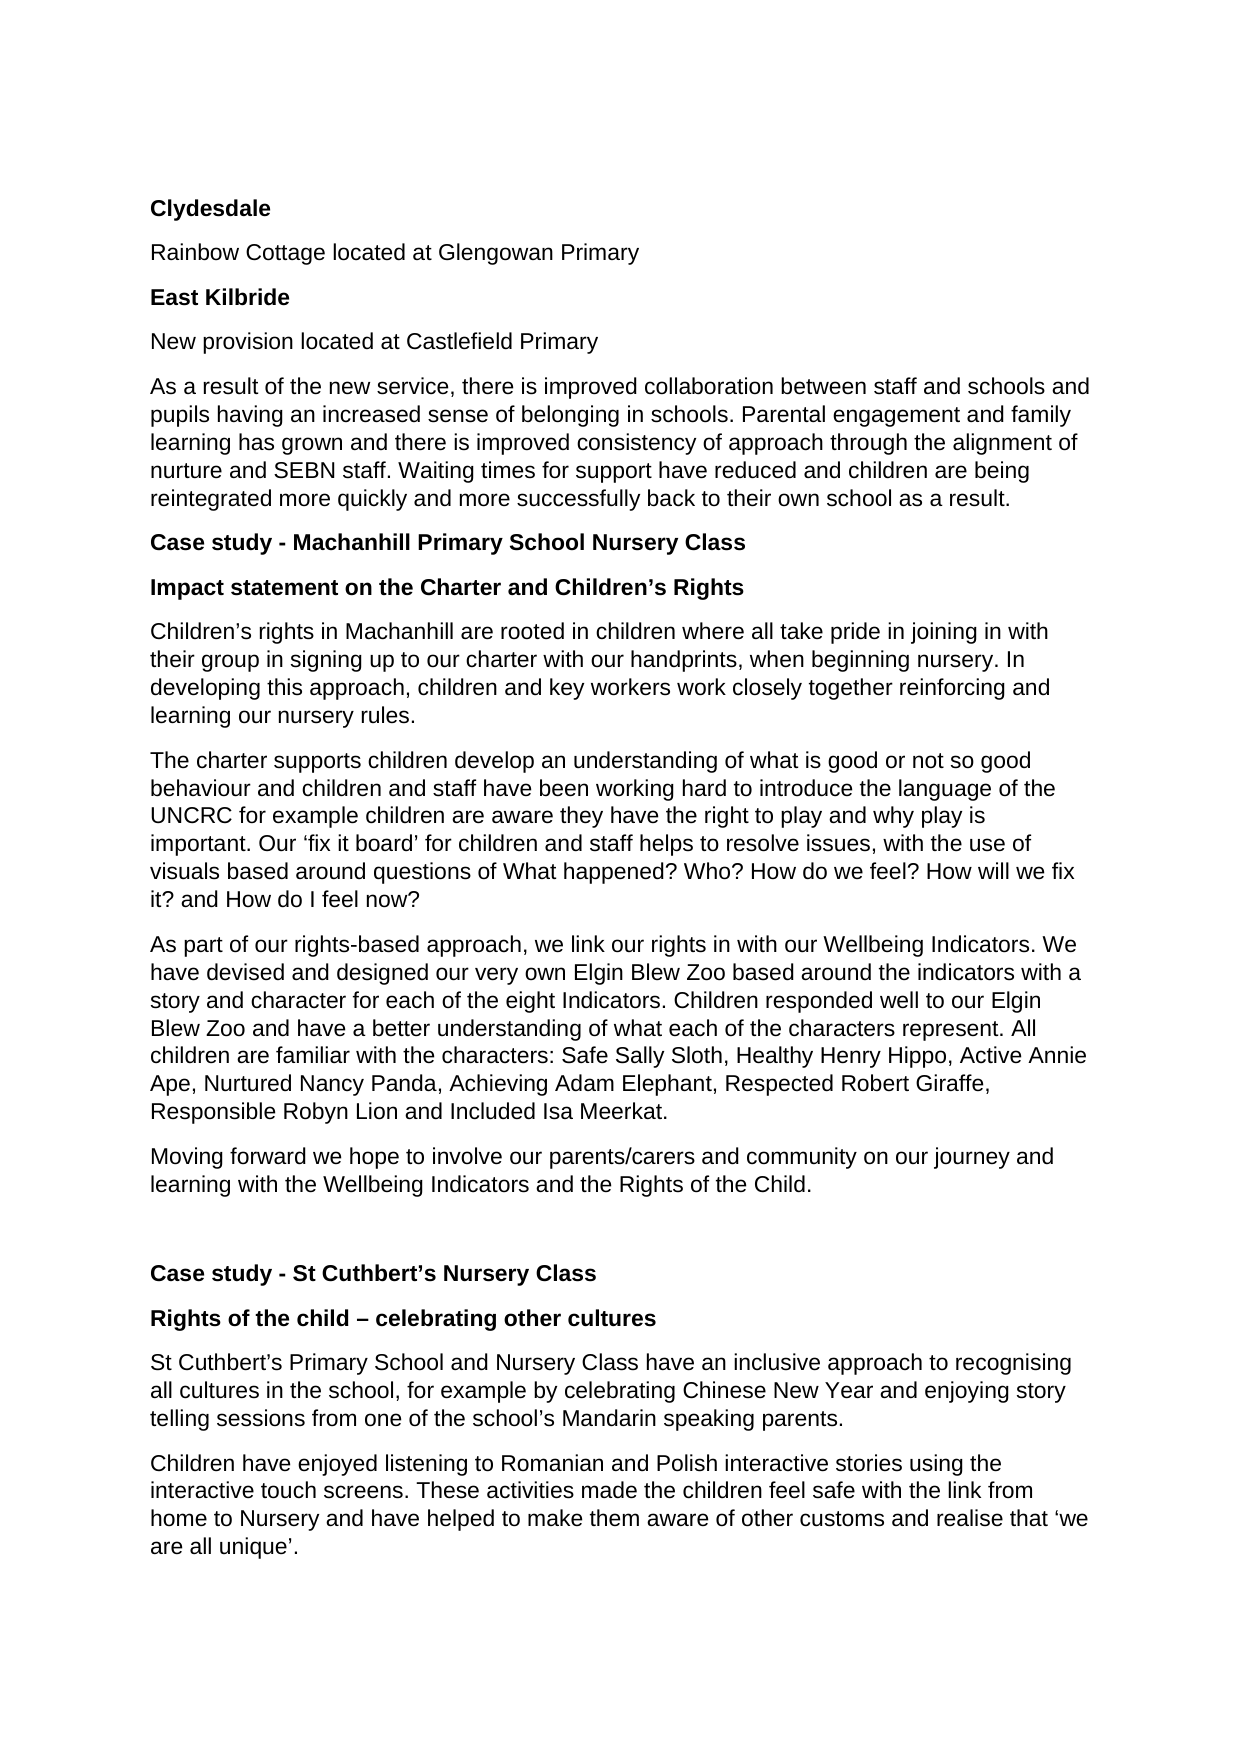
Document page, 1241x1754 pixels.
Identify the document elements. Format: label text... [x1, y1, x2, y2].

text The charter supports children develop an understanding of what is good or not so good behaviour and children and staff have been working hard to introduce the language of the UNCRC for example children are aware they have the right to play and why play is important. Our ‘fix it board’ for children and staff helps to resolve issues, with the use of visuals based around questions of What happened? Who? How do we feel? How will we fix it? and How do I feel now? [150, 747, 1090, 913]
text As a result of the new service, there is improved collaboration between staff and schools and pupils having an increased sense of belonging in schools. Parental engagement and family learning has grown and there is improved consistency of approach through the alignment of nurture and SEBN staff. Waiting times for support have reduced and children are being reintegrated more quickly and more successfully back to their own school as a result. [150, 373, 1090, 511]
text New provision located at Castlefield Primary [150, 328, 1090, 355]
text Impact statement on the Charter and Children’s Rights [150, 574, 1090, 600]
text Clydesdale [150, 194, 1090, 221]
text Rainbow Cottage located at Glengowan Primary [150, 239, 1090, 266]
text Moving forward we hope to involve our parents/carers and community on our journey and learning with the Wellbeing Indicators and the Rights of the Child. [150, 1143, 1090, 1197]
text East Kilbride [150, 284, 1090, 310]
text As part of our rights-based approach, we link our rights in with our Wellbeing Indicators. We have devised and designed our very own Elgin Blew Zoo based around the indicators with a story and character for each of the eight Indicators. Children responded well to our Elgin Blew Zoo and have a better understanding of what each of the characters represent. All children are familiar with the characters: Safe Sally Sloth, Healthy Henry Hippo, Active Annie Ape, Nurtured Nancy Panda, Achieving Adam Elephant, Respected Robert Giraffe, Responsible Robyn Lion and Included Isa Meerkat. [150, 931, 1090, 1125]
text Case study - Machanhill Primary School Nursery Class [150, 529, 1090, 556]
text Case study - St Cuthbert’s Nursery Class [150, 1260, 1090, 1286]
text Rights of the child – celebrating other cultures [150, 1304, 1090, 1331]
text St Cuthbert’s Primary School and Nursery Class have an inclusive approach to recognising all cultures in the school, for example by celebrating Chinese New Year and enjoying story telling sessions from one of the school’s Mandarin speaking parents. [150, 1349, 1090, 1431]
text Children’s rights in Machanhill are rooted in children where all take pride in joining in with their group in signing up to our charter with our handprints, when beginning nursery. In developing this approach, children and key workers work closely together reinforcing and learning our nursery rules. [150, 618, 1090, 728]
text Children have enjoyed listening to Romanian and Polish interactive stories using the interactive touch screens. These activities made the children feel safe with the link from home to Nursery and have helped to make them aware of other customs and realise that ‘we are all unique’. [150, 1449, 1090, 1560]
